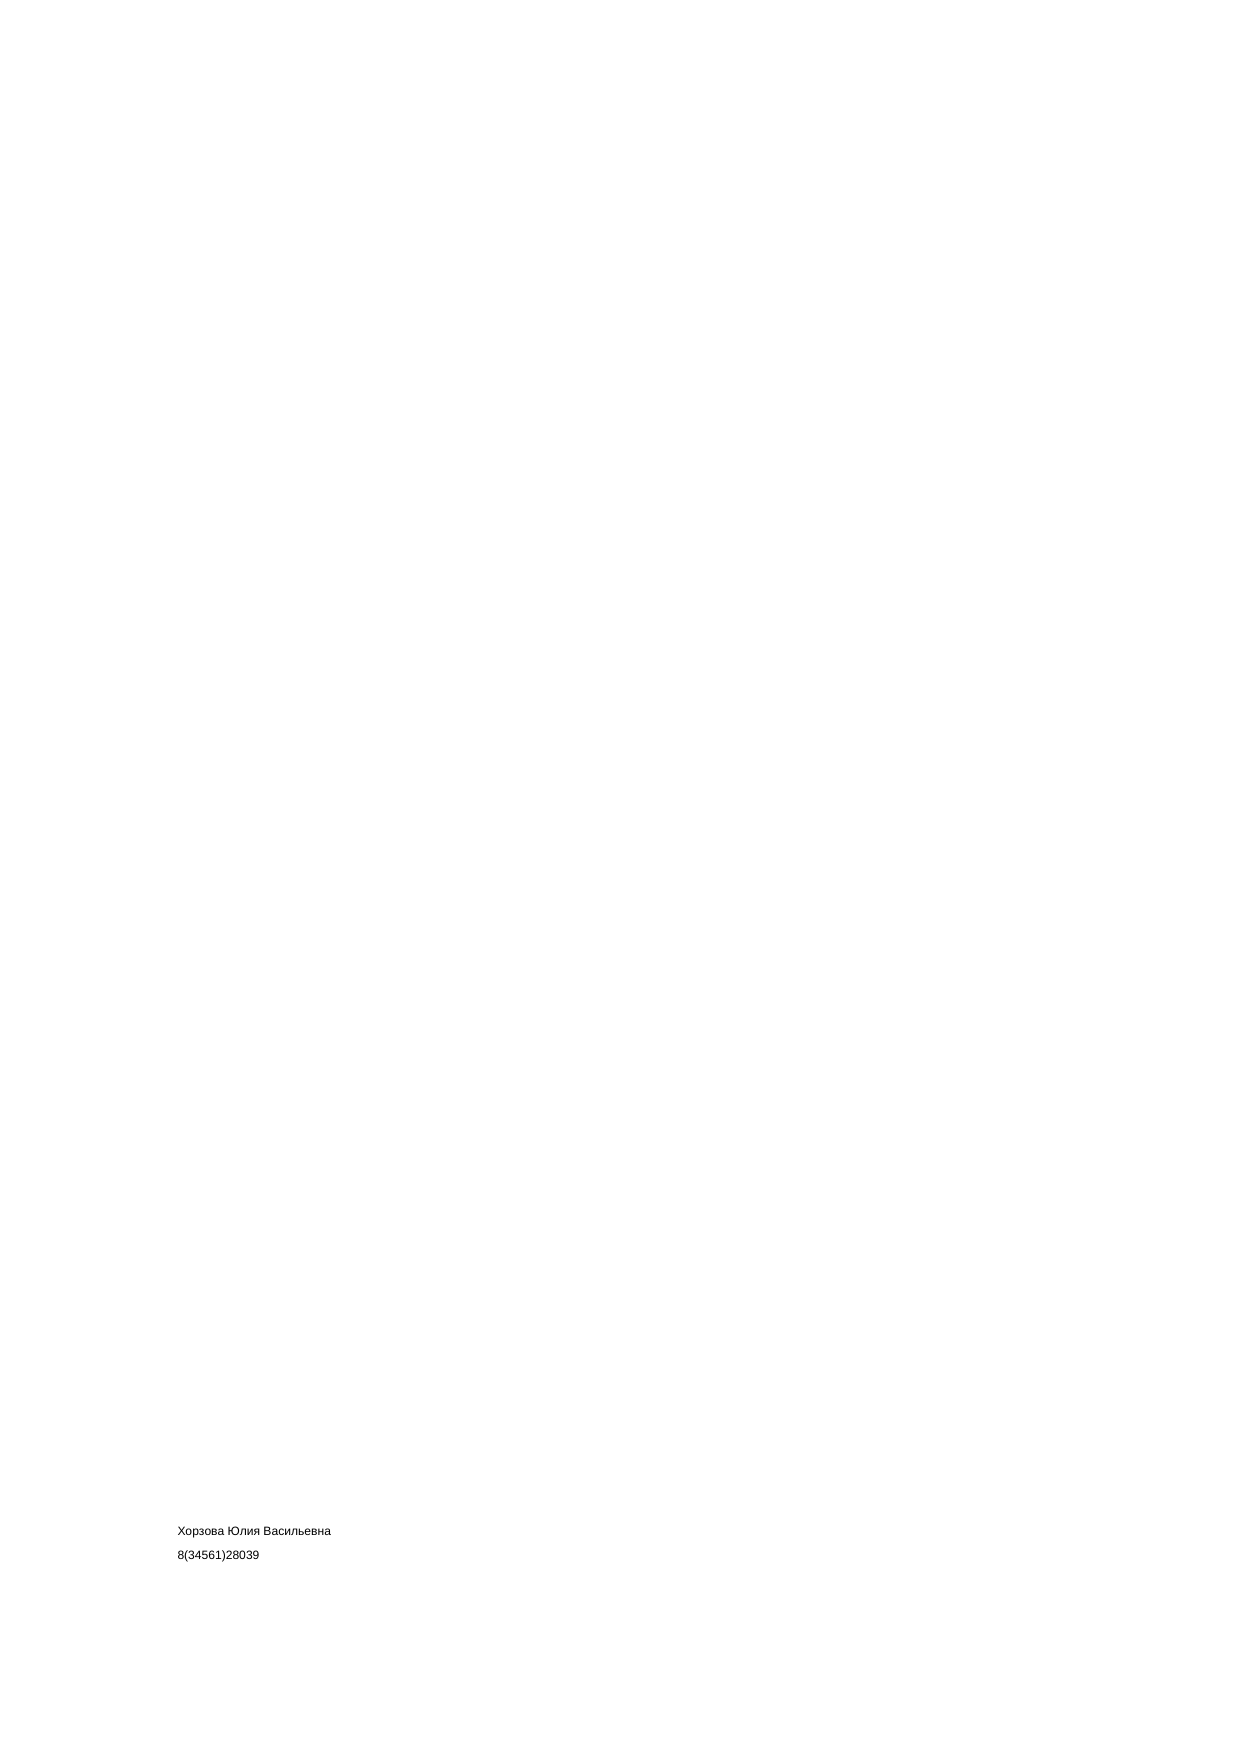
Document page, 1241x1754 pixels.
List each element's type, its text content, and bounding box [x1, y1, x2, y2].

text Хорзова Юлия Васильевна 8(34561)28039 [177, 1524, 1181, 1572]
